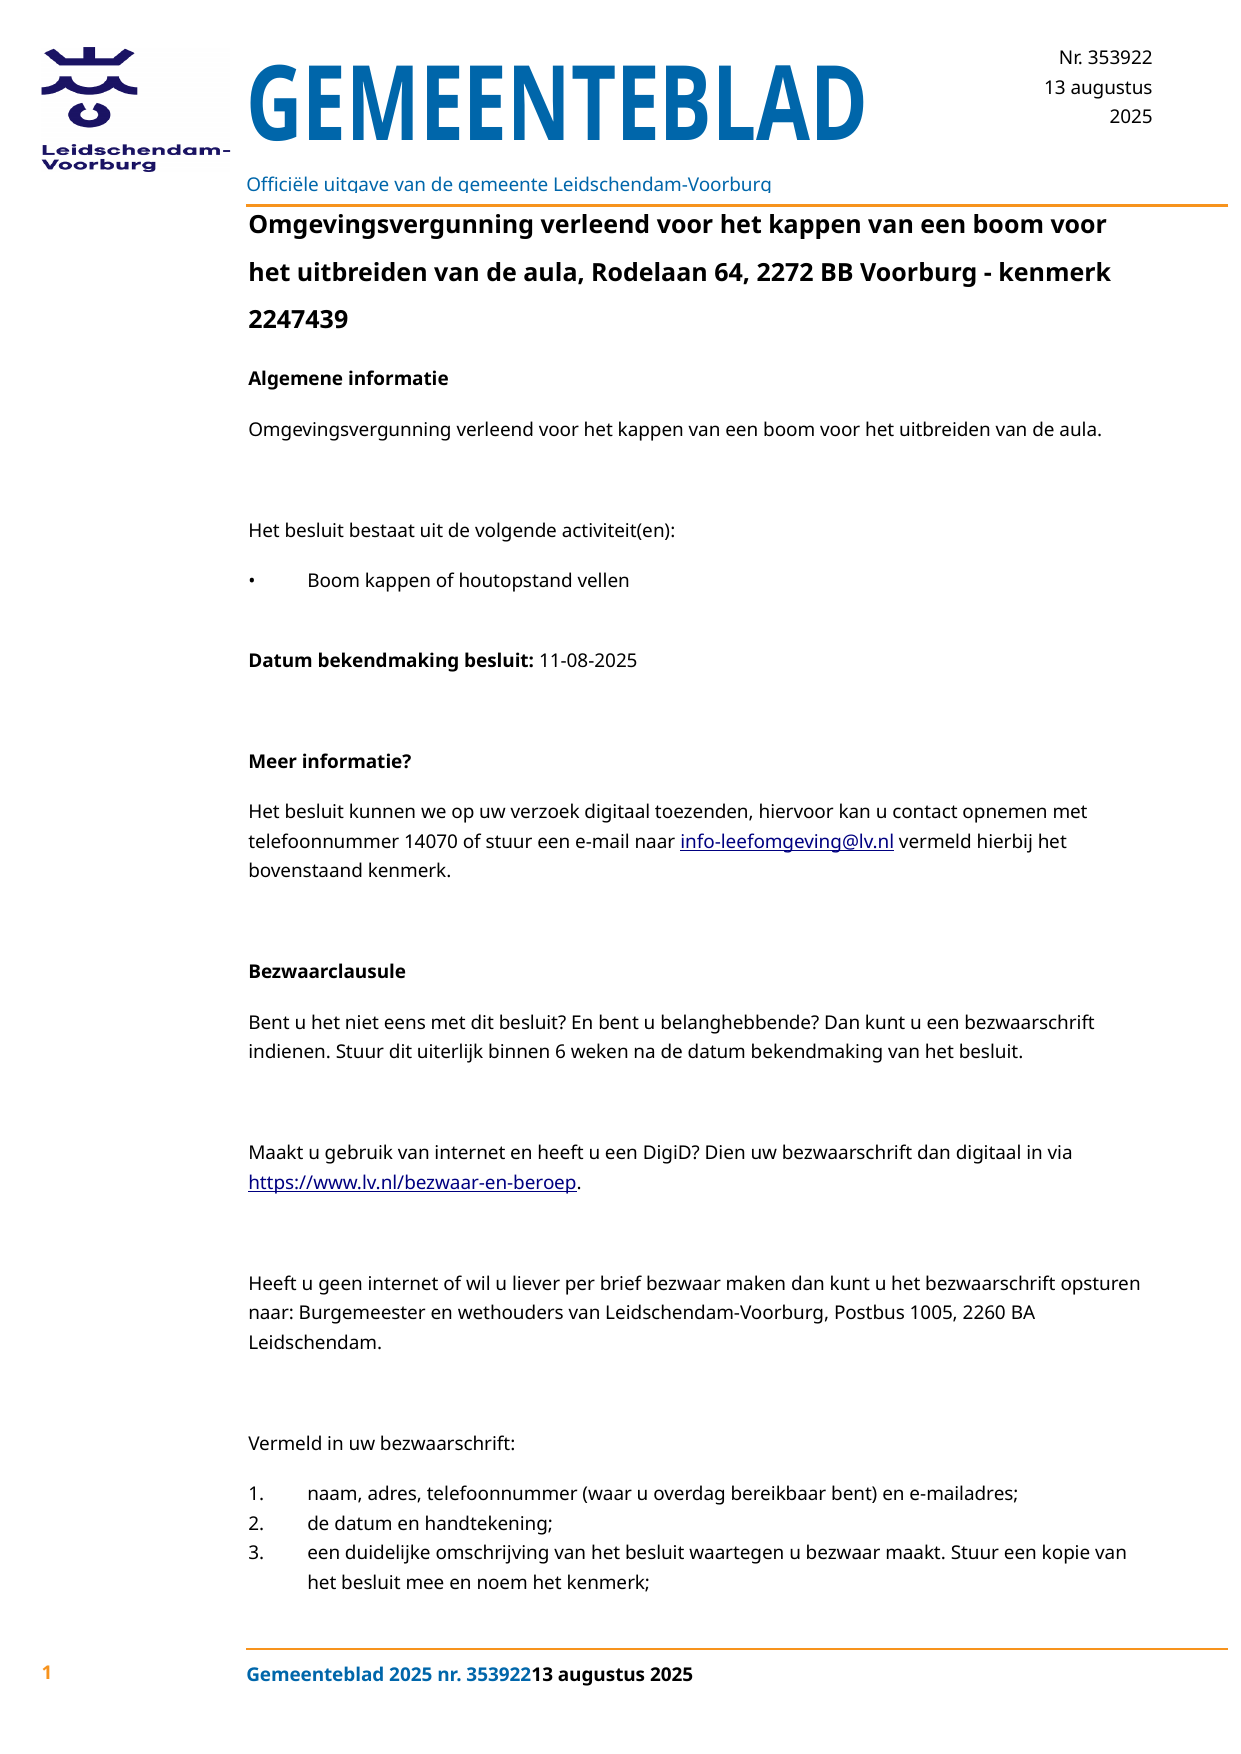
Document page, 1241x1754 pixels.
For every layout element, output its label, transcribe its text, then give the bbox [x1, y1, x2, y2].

text Datum bekendmaking besluit: 11-08-2025 [248, 647, 1152, 673]
text Het besluit bestaat uit de volgende activiteit(en): [248, 517, 1152, 542]
text Meer informatie? [248, 748, 1152, 774]
list een duidelijke omschrijving van het besluit waartegen u bezwaar maakt. Stuur een kopie van het besluit mee en noem het kenmerk; [248, 1539, 1152, 1594]
text Bezwaarclausule [248, 958, 1152, 984]
text Heeft u geen internet of wil u liever per brief bezwaar maken dan kunt u het bezwaarschrift opsturen naar: Burgemeester en wethouders van Leidschendam-Voorburg, Postbus 1005, 2260 BA Leidschendam. [248, 1270, 1152, 1354]
text Vermeld in uw bezwaarschrift: [248, 1430, 1152, 1455]
list Boom kappen of houtopstand vellen [248, 567, 1152, 593]
text Algemene informatie [248, 366, 1152, 391]
text Het besluit kunnen we op uw verzoek digitaal toezenden, hiervoor kan u contact opnemen met telefoonnummer 14070 of stuur een e-mail naar info-leefomgeving@lv.nl vermeld hierbij het bovenstaand kenmerk. [248, 798, 1152, 883]
text Bent u het niet eens met dit besluit? En bent u belanghebbende? Dan kunt u een bezwaarschrift indienen. Stuur dit uiterlijk binnen 6 weken na de datum bekendmaking van het besluit. [248, 1009, 1152, 1064]
list de datum en handtekening; [248, 1510, 1152, 1535]
text Omgevingsvergunning verleend voor het kappen van een boom voor het uitbreiden van de aula, Rodelaan 64, 2272 BB Voorburg - kenmerk 2247439 [248, 207, 1152, 336]
list naam, adres, telefoonnummer (waar u overdag bereikbaar bent) en e-mailadres; [248, 1480, 1152, 1506]
text Maakt u gebruik van internet en heeft u een DigiD? Dien uw bezwaarschrift dan digitaal in via https://www.lv.nl/bezwaar-en-beroep. [248, 1139, 1152, 1194]
picture [41, 47, 231, 172]
text Omgevingsvergunning verleend voor het kappen van een boom voor het uitbreiden van de aula. [248, 416, 1152, 442]
